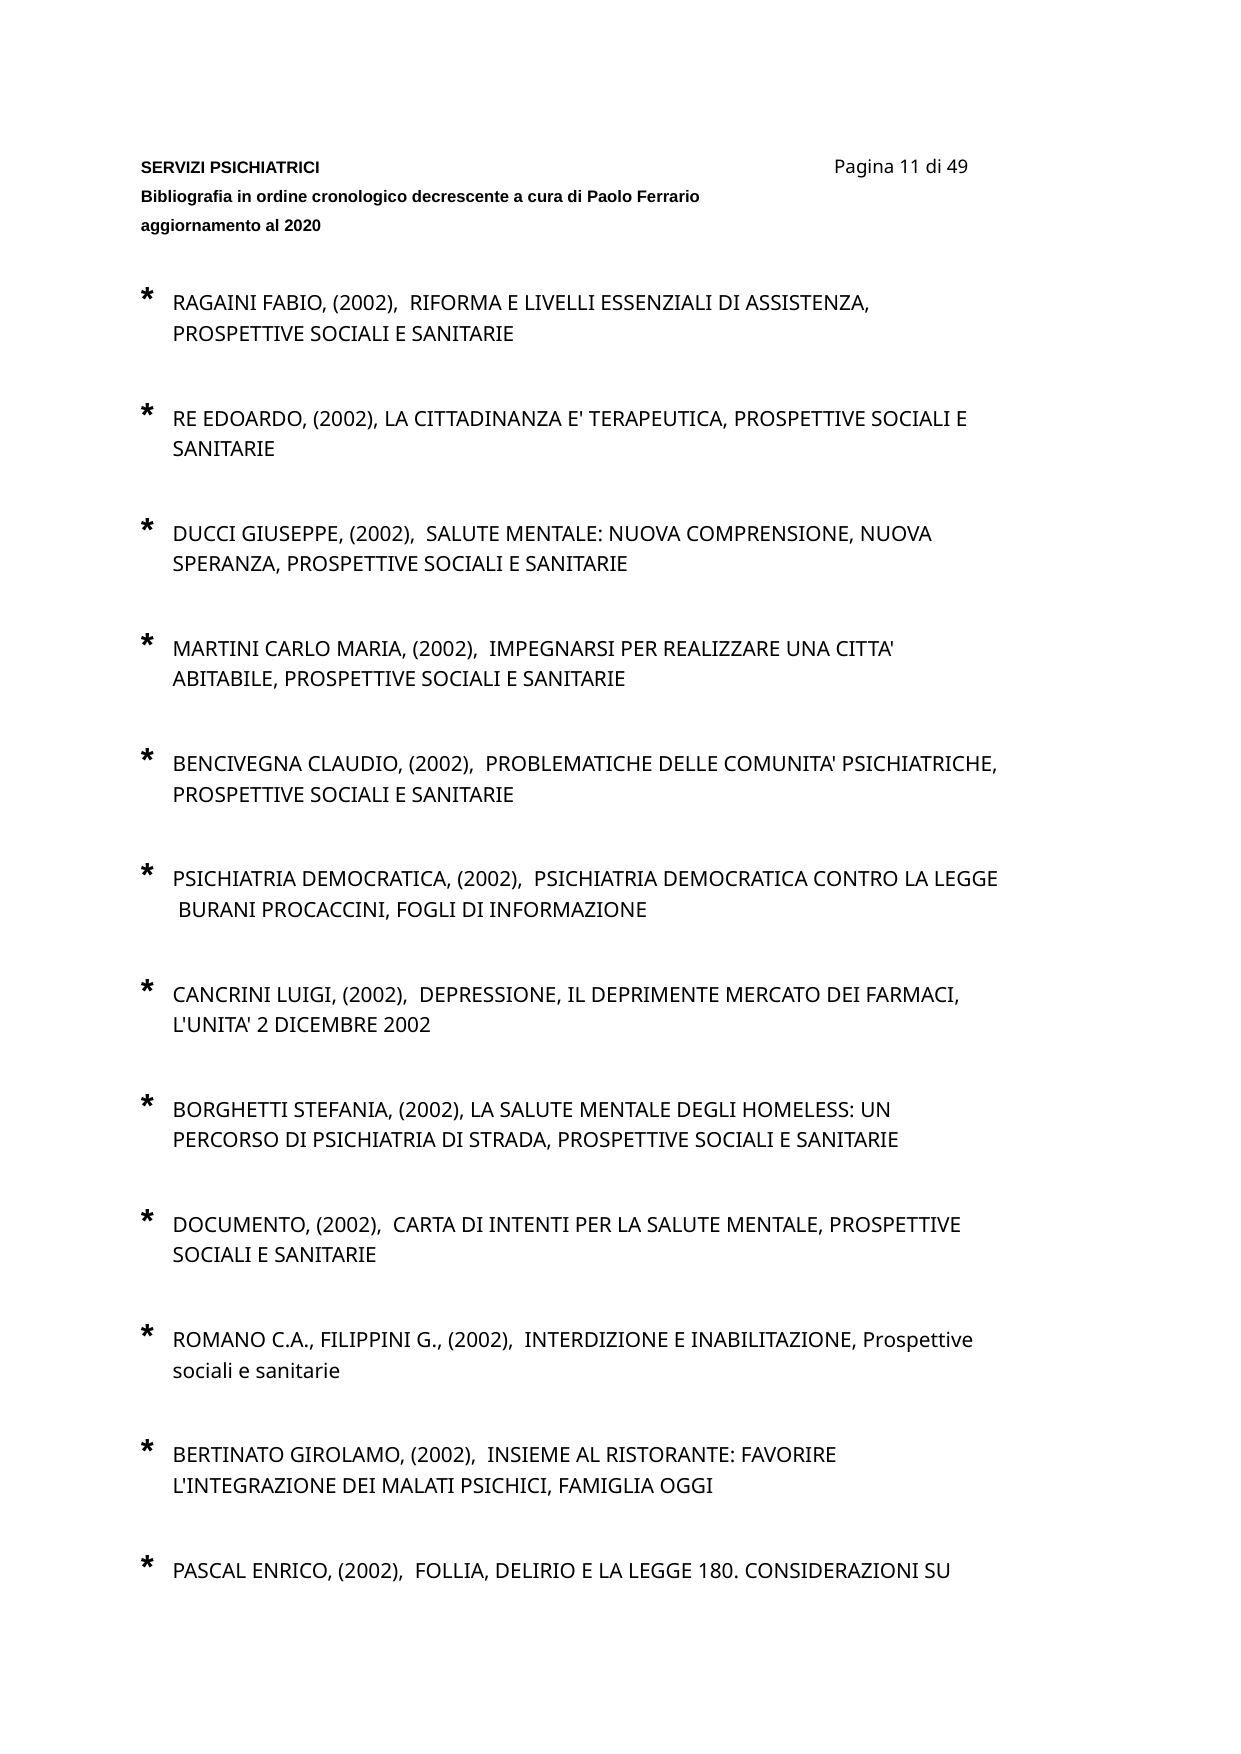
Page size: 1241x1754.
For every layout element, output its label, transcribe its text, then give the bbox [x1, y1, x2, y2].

text L'UNITA' 2 DICEMBRE 2002 [131, 1009, 1206, 1039]
text Bibliografia in ordine cronologico decrescente a cura di Paolo Ferrario [131, 179, 1206, 208]
text * PASCAL ENRICO, (2002), FOLLIA, DELIRIO E LA LEGGE 180. CONSIDERAZIONI SU [131, 1547, 1206, 1585]
text SPERANZA, PROSPETTIVE SOCIALI E SANITARIE [131, 548, 1206, 578]
text sociali e sanitarie [131, 1355, 1206, 1384]
text SERVIZI PSICHIATRICI Pagina 11 di 49 [131, 150, 1206, 179]
text BURANI PROCACCINI, FOGLI DI INFORMAZIONE [131, 894, 1206, 923]
text * BENCIVEGNA CLAUDIO, (2002), PROBLEMATICHE DELLE COMUNITA' PSICHIATRICHE, [131, 740, 1206, 779]
text * RE EDOARDO, (2002), LA CITTADINANZA E' TERAPEUTICA, PROSPETTIVE SOCIALI E [131, 394, 1206, 433]
text PROSPETTIVE SOCIALI E SANITARIE [131, 318, 1206, 347]
text * BERTINATO GIROLAMO, (2002), INSIEME AL RISTORANTE: FAVORIRE [131, 1431, 1206, 1470]
text * PSICHIATRIA DEMOCRATICA, (2002), PSICHIATRIA DEMOCRATICA CONTRO LA LEGGE [131, 855, 1206, 894]
text PROSPETTIVE SOCIALI E SANITARIE [131, 779, 1206, 808]
text PERCORSO DI PSICHIATRIA DI STRADA, PROSPETTIVE SOCIALI E SANITARIE [131, 1124, 1206, 1154]
text * ROMANO C.A., FILIPPINI G., (2002), INTERDIZIONE E INABILITAZIONE, Prospettive [131, 1316, 1206, 1355]
text SANITARIE [131, 433, 1206, 463]
text * MARTINI CARLO MARIA, (2002), IMPEGNARSI PER REALIZZARE UNA CITTA' [131, 625, 1206, 663]
text * DUCCI GIUSEPPE, (2002), SALUTE MENTALE: NUOVA COMPRENSIONE, NUOVA [131, 510, 1206, 548]
text * BORGHETTI STEFANIA, (2002), LA SALUTE MENTALE DEGLI HOMELESS: UN [131, 1086, 1206, 1124]
text * DOCUMENTO, (2002), CARTA DI INTENTI PER LA SALUTE MENTALE, PROSPETTIVE [131, 1201, 1206, 1239]
text * CANCRINI LUIGI, (2002), DEPRESSIONE, IL DEPRIMENTE MERCATO DEI FARMACI, [131, 971, 1206, 1009]
text ABITABILE, PROSPETTIVE SOCIALI E SANITARIE [131, 663, 1206, 693]
text aggiornamento al 2020 [131, 208, 1206, 236]
text L'INTEGRAZIONE DEI MALATI PSICHICI, FAMIGLIA OGGI [131, 1470, 1206, 1499]
text SOCIALI E SANITARIE [131, 1239, 1206, 1269]
text * RAGAINI FABIO, (2002), RIFORMA E LIVELLI ESSENZIALI DI ASSISTENZA, [131, 279, 1206, 318]
